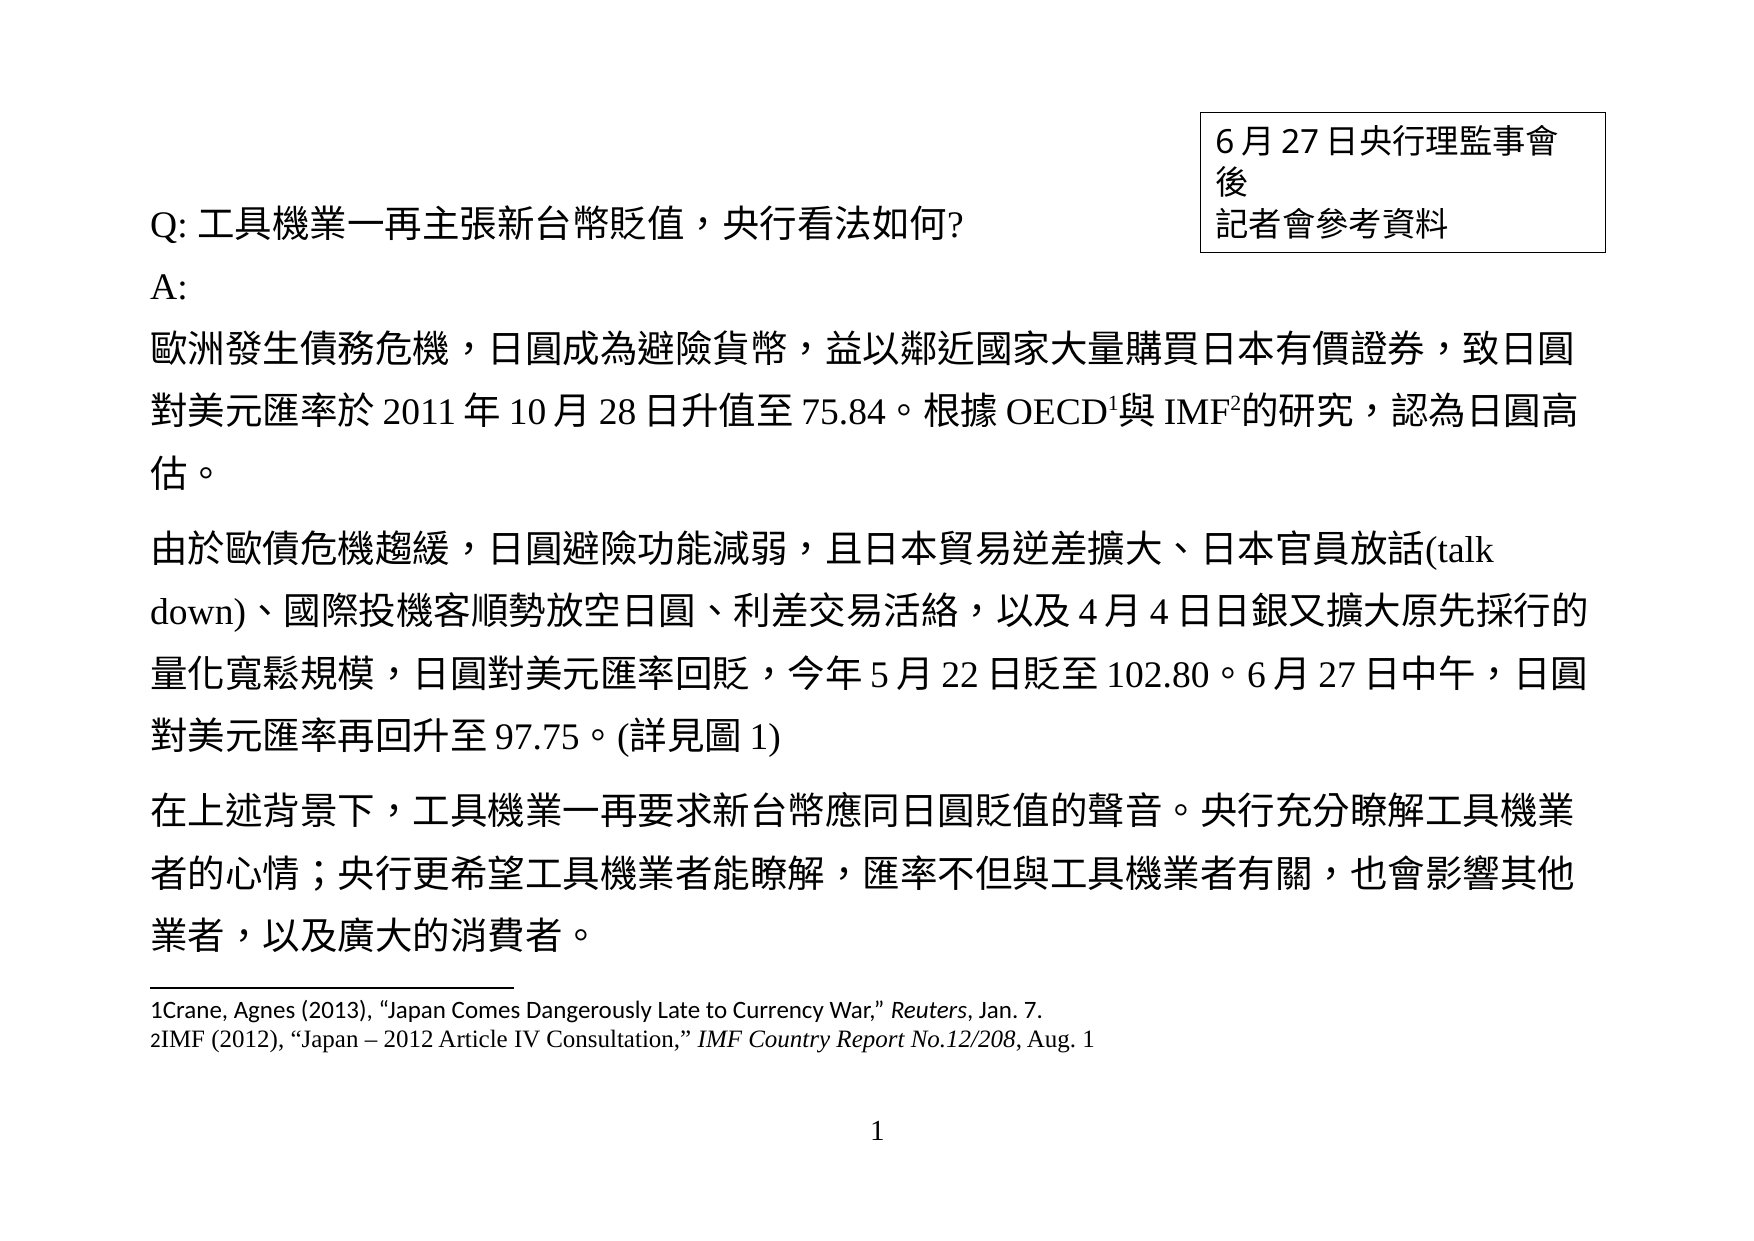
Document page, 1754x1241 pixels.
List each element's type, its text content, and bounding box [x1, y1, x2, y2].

text 由於歐債危機趨緩，日圓避險功能減弱，且日本貿易逆差擴大、日本官員放話(talk down)、國際投機客順勢放空日圓、利差交易活絡，以及4月4日日銀又擴大原先採行的量化寬鬆規模，日圓對美元匯率回貶，今年5月22日貶至102.80。6月27日中午，日圓對美元匯率再回升至97.75。(詳見圖1) [150, 512, 1604, 762]
text 在上述背景下，工具機業一再要求新台幣應同日圓貶值的聲音。央行充分瞭解工具機業者的心情；央行更希望工具機業者能瞭解，匯率不但與工具機業者有關，也會影響其他業者，以及廣大的消費者。 [150, 775, 1604, 962]
text Crane, Agnes (2013), “Japan Comes Dangerously Late to Currency War,” Reuters, Jan. 7. [150, 994, 1604, 1024]
text IMF (2012), “Japan – 2012 Article IV Consultation,” IMF Country Report No.12/208, Aug. 1 [150, 1024, 1604, 1053]
text 記者會參考資料 [1215, 203, 1590, 245]
text 6月27日央行理監事會後 [1215, 120, 1590, 203]
text 歐洲發生債務危機，日圓成為避險貨幣，益以鄰近國家大量購買日本有價證券，致日圓對美元匯率於2011年10月28日升值至75.84。根據OECD與IMF的研究，認為日圓高估。 [150, 312, 1604, 500]
text A: [150, 250, 1604, 312]
text Q: 工具機業一再主張新台幣貶值，央行看法如何? [150, 187, 1200, 250]
